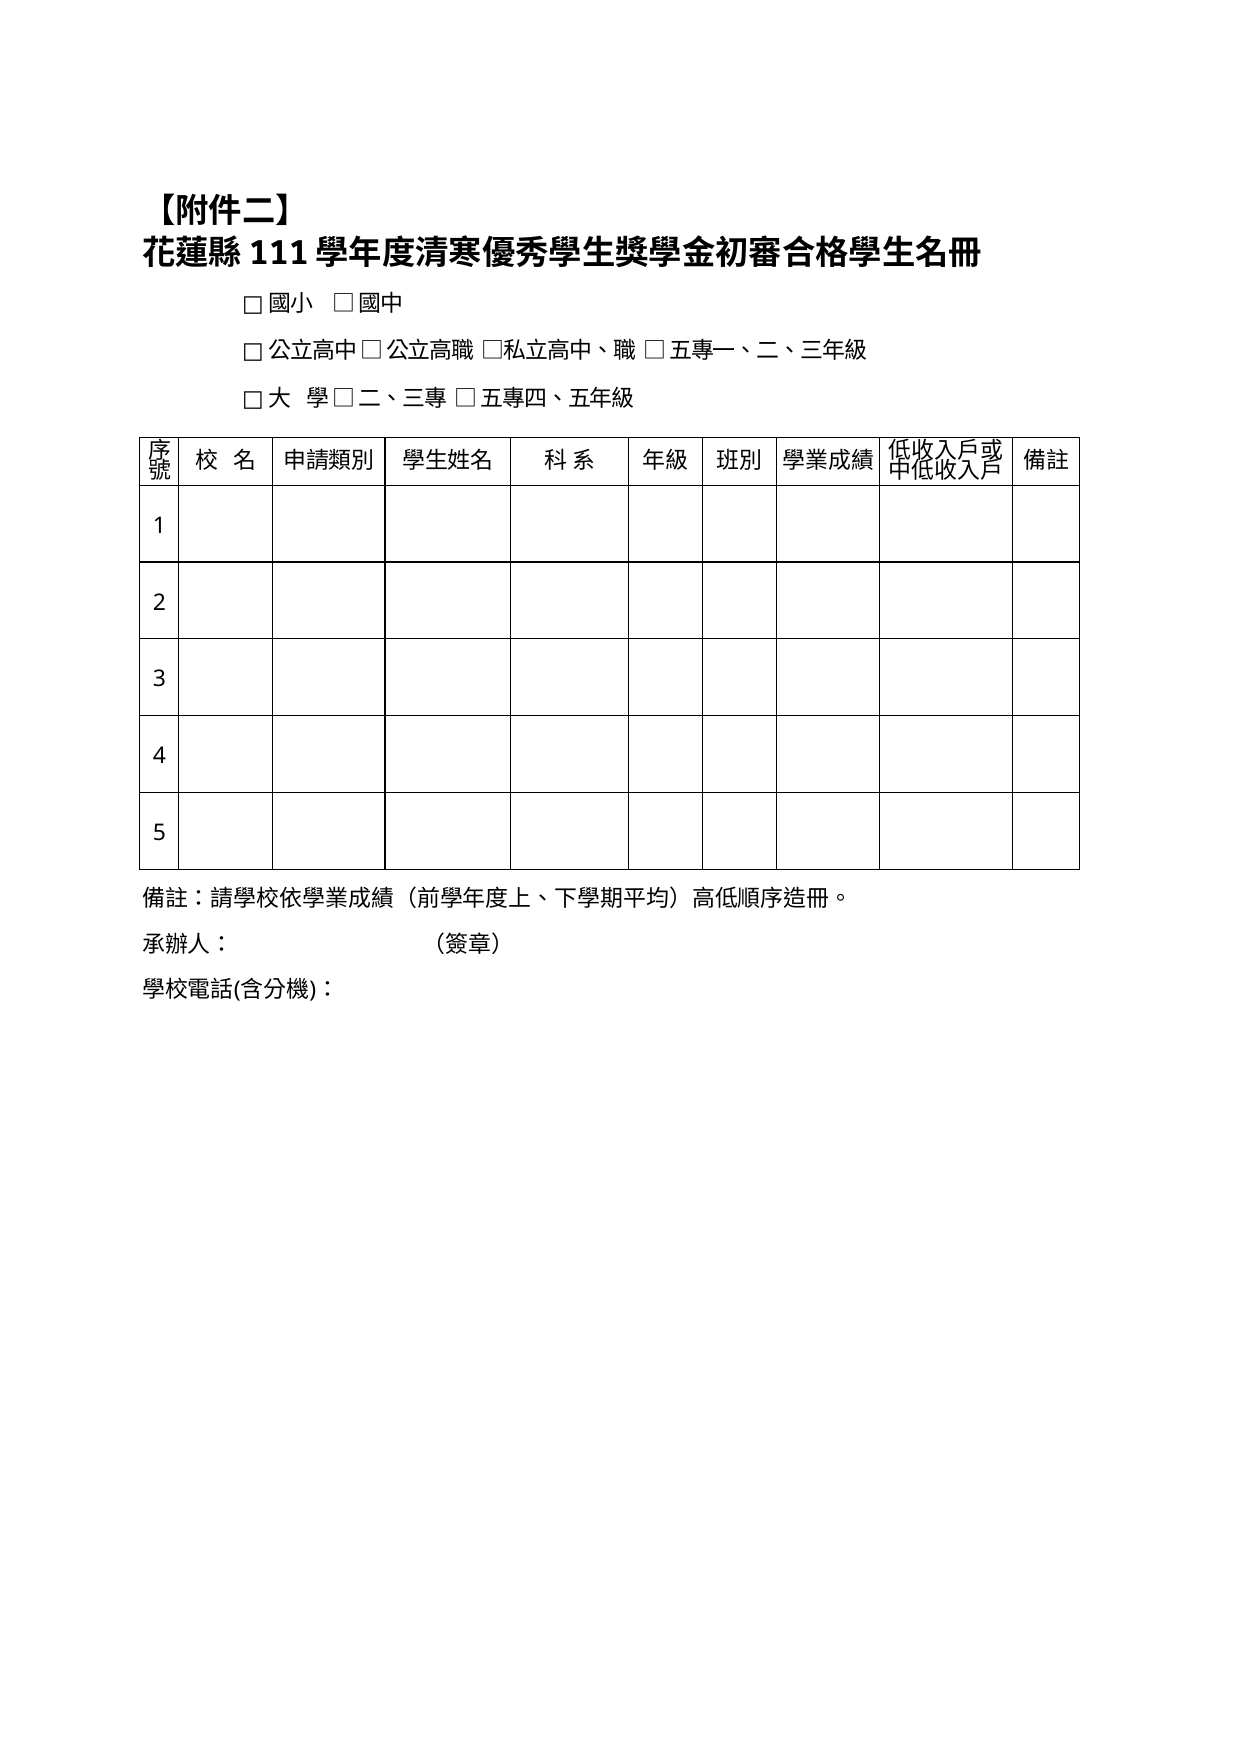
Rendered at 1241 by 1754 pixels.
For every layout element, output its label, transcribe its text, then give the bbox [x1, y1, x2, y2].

table_cell [511, 486, 628, 561]
table_header 備註 [1013, 438, 1079, 484]
table_header 科 系 [511, 438, 628, 484]
table_cell [703, 563, 776, 638]
table_cell 2 [140, 563, 178, 638]
table_cell [386, 486, 510, 561]
table_cell [1013, 563, 1079, 638]
text □ 大 學 □ 二、三專 □ 五專四、五年級 [242, 368, 1098, 416]
table_cell 5 [140, 793, 178, 868]
table_header 低收入戶或中低收入戶 [880, 438, 1012, 484]
table_cell [629, 639, 702, 715]
table_cell [273, 716, 384, 792]
table_cell [511, 639, 628, 715]
table_cell [777, 563, 879, 638]
table_cell [777, 486, 879, 561]
table_cell [273, 486, 384, 561]
text 花蓮縣111學年度清寒優秀學生獎學金初審合格學生名冊 [142, 231, 1098, 273]
table_cell [703, 486, 776, 561]
text 【附件二】 [142, 189, 1098, 231]
table_cell [386, 639, 510, 715]
table_cell [777, 716, 879, 792]
table_cell [511, 716, 628, 792]
text 備註：請學校依學業成績（前學年度上、下學期平均）高低順序造冊。 [142, 869, 1098, 915]
table_cell [703, 793, 776, 868]
table_cell [273, 793, 384, 868]
text □ 公立高中 □ 公立高職 □私立高中、職 □ 五專一、二、三年級 [242, 321, 1098, 368]
table_header 年級 [629, 438, 702, 484]
table_cell [629, 563, 702, 638]
table_cell [179, 486, 272, 561]
table_cell [179, 716, 272, 792]
table_cell [629, 486, 702, 561]
table_cell [703, 716, 776, 792]
table_header 學業成績 [777, 438, 879, 484]
table_header 校 名 [179, 438, 272, 484]
table_cell [179, 563, 272, 638]
table_cell [777, 639, 879, 715]
table_cell [1013, 716, 1079, 792]
table_cell [273, 639, 384, 715]
table_cell [179, 639, 272, 715]
text 學校電話(含分機)： [142, 961, 1098, 1007]
table_cell [1013, 639, 1079, 715]
table_cell [880, 793, 1012, 868]
table_cell [179, 793, 272, 868]
table_header 班別 [703, 438, 776, 484]
table_cell [1013, 486, 1079, 561]
table_cell [880, 486, 1012, 561]
table_header 序號 [140, 438, 178, 484]
table_cell [880, 639, 1012, 715]
table_cell [880, 716, 1012, 792]
table_cell 1 [140, 486, 178, 561]
table_cell [629, 793, 702, 868]
table_cell [511, 563, 628, 638]
table_cell 3 [140, 639, 178, 715]
table_cell 4 [140, 716, 178, 792]
table_cell [273, 563, 384, 638]
table_cell [386, 716, 510, 792]
table_cell [386, 563, 510, 638]
text □ 國小 □ 國中 [242, 273, 1098, 321]
table_header 學生姓名 [386, 438, 510, 484]
table_cell [629, 716, 702, 792]
table_cell [777, 793, 879, 868]
table_cell [1013, 793, 1079, 868]
table_cell [386, 793, 510, 868]
table_cell [880, 563, 1012, 638]
table_header 申請類別 [273, 438, 384, 484]
text 承辦人： （簽章） [142, 915, 1098, 961]
table_cell [703, 639, 776, 715]
table_cell [511, 793, 628, 868]
